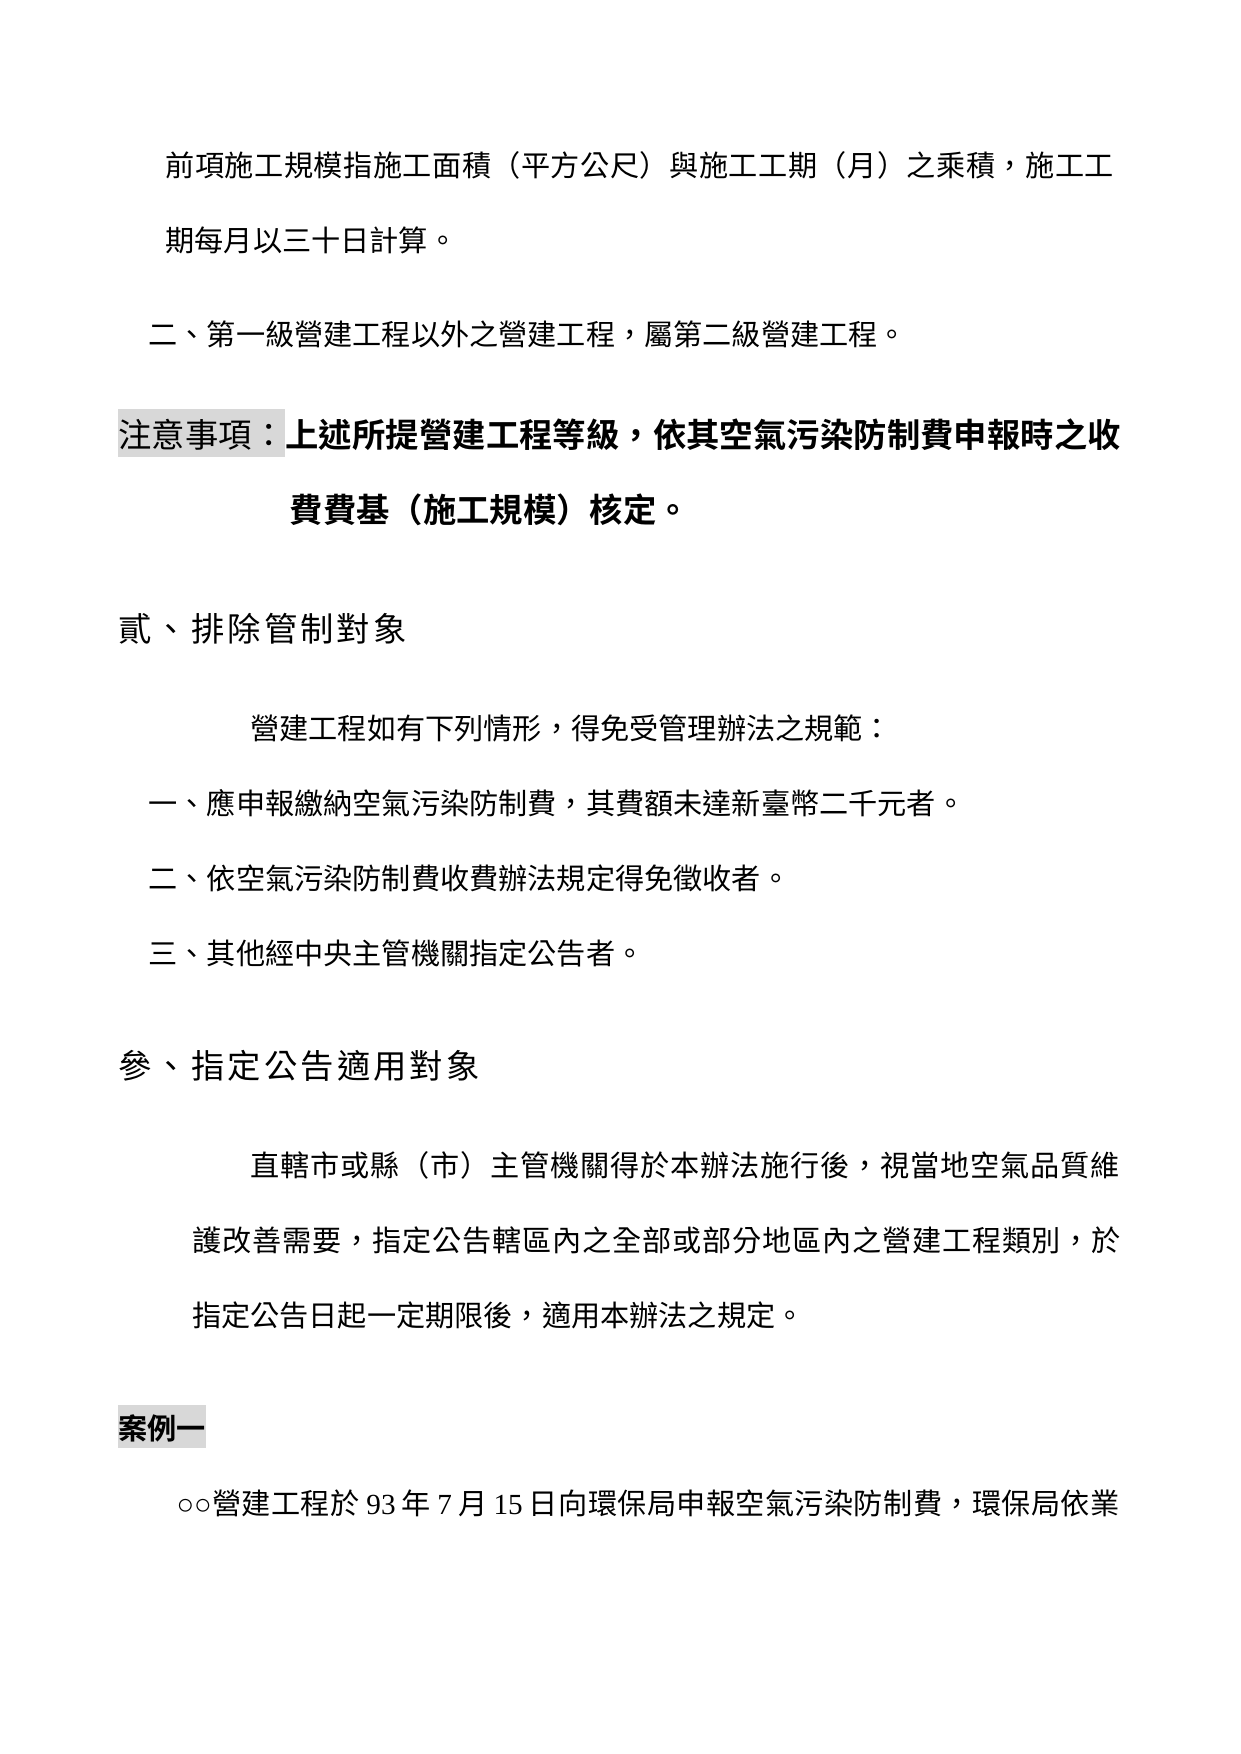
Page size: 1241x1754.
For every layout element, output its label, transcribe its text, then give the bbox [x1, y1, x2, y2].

text 貳、排除管制對象 [118, 589, 1122, 664]
text 三、其他經中央主管機關指定公告者。 [148, 914, 1122, 989]
text 一、應申報繳納空氣污染防制費，其費額未達新臺幣二千元者。 [148, 764, 1122, 839]
text 參、指定公告適用對象 [118, 1027, 1122, 1102]
text 二、依空氣污染防制費收費辦法規定得免徵收者。 [148, 839, 1122, 914]
text ○○營建工程於93年7月15日向環保局申報空氣污染防制費，環保局依業 [118, 1464, 1122, 1539]
text 前項施工規模指施工面積（平方公尺）與施工工期（月）之乘積，施工工期每月以三十日計算。 [165, 127, 1116, 277]
text 注意事項：上述所提營建工程等級，依其空氣污染防制費申報時之收費費基（施工規模）核定。 [118, 395, 1122, 545]
text 直轄市或縣（市）主管機關得於本辦法施行後，視當地空氣品質維護改善需要，指定公告轄區內之全部或部分地區內之營建工程類別，於指定公告日起一定期限後，適用本辦法之規定。 [192, 1127, 1122, 1352]
text 二、第一級營建工程以外之營建工程，屬第二級營建工程。 [148, 295, 1122, 370]
text 案例一 [118, 1389, 1122, 1464]
text 營建工程如有下列情形，得免受管理辦法之規範： [192, 689, 1122, 764]
